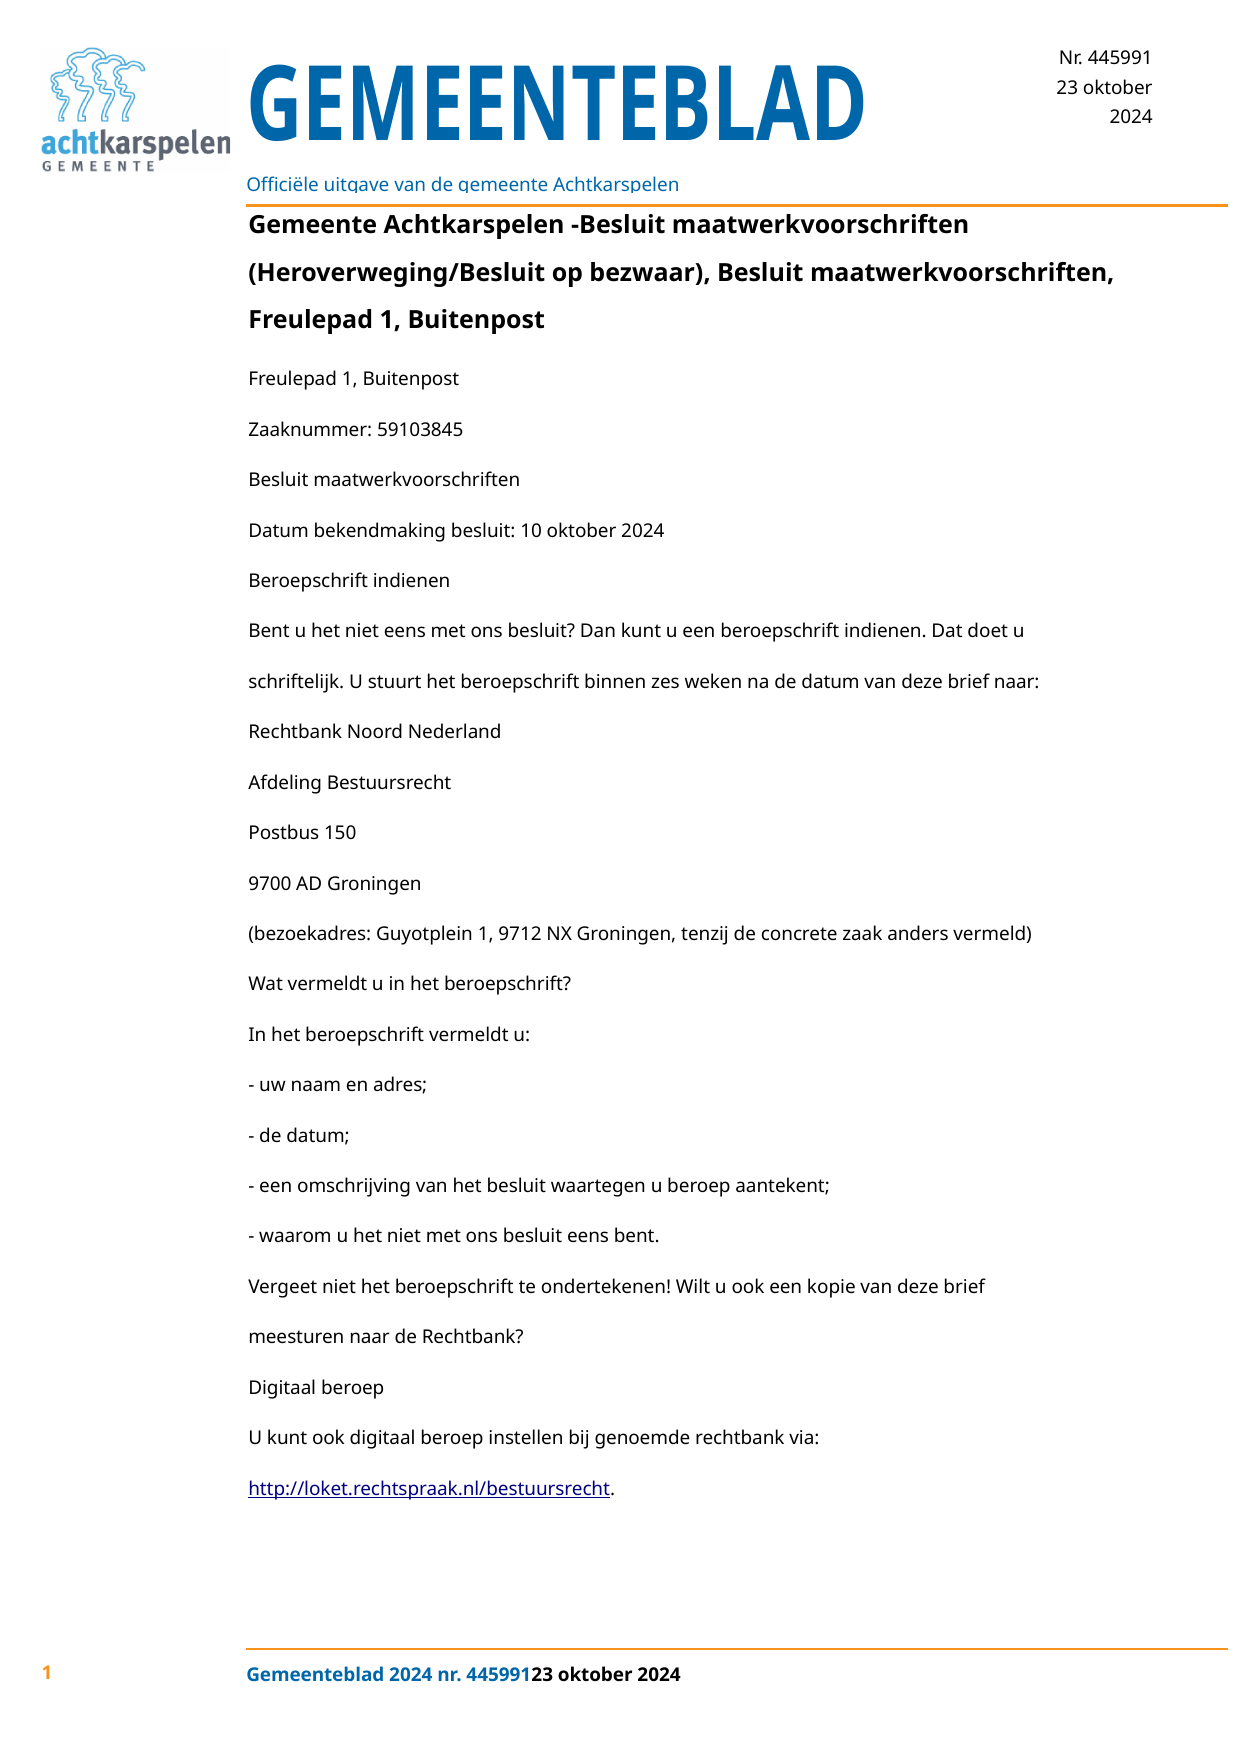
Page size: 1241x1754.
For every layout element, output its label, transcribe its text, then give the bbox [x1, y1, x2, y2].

text Postbus 150 [248, 819, 1152, 845]
text Zaaknummer: 59103845 [248, 416, 1152, 442]
text - een omschrijving van het besluit waartegen u beroep aantekent; [248, 1172, 1152, 1198]
text Wat vermeldt u in het beroepschrift? [248, 971, 1152, 996]
text Vergeet niet het beroepschrift te ondertekenen! Wilt u ook een kopie van deze brief [248, 1273, 1152, 1299]
text Afdeling Bestuursrecht [248, 769, 1152, 794]
text Beroepschrift indienen [248, 567, 1152, 593]
text Gemeente Achtkarspelen -Besluit maatwerkvoorschriften (Heroverweging/Besluit op bezwaar), Besluit maatwerkvoorschriften, Freulepad 1, Buitenpost [248, 207, 1152, 336]
text Rechtbank Noord Nederland [248, 718, 1152, 744]
text - de datum; [248, 1122, 1152, 1147]
text - waarom u het niet met ons besluit eens bent. [248, 1223, 1152, 1248]
text - uw naam en adres; [248, 1071, 1152, 1097]
text meesturen naar de Rechtbank? [248, 1323, 1152, 1349]
text Datum bekendmaking besluit: 10 oktober 2024 [248, 517, 1152, 542]
text Bent u het niet eens met ons besluit? Dan kunt u een beroepschrift indienen. Dat doet u [248, 618, 1152, 643]
text Digitaal beroep [248, 1374, 1152, 1399]
text Freulepad 1, Buitenpost [248, 366, 1152, 391]
text 9700 AD Groningen [248, 870, 1152, 895]
text (bezoekadres: Guyotplein 1, 9712 NX Groningen, tenzij de concrete zaak anders vermeld) [248, 920, 1152, 946]
text Besluit maatwerkvoorschriften [248, 466, 1152, 492]
text In het beroepschrift vermeldt u: [248, 1021, 1152, 1047]
text U kunt ook digitaal beroep instellen bij genoemde rechtbank via: [248, 1424, 1152, 1450]
text schriftelijk. U stuurt het beroepschrift binnen zes weken na de datum van deze brief naar: [248, 668, 1152, 694]
text http://loket.rechtspraak.nl/bestuursrecht. [248, 1475, 1152, 1500]
picture [41, 47, 231, 172]
